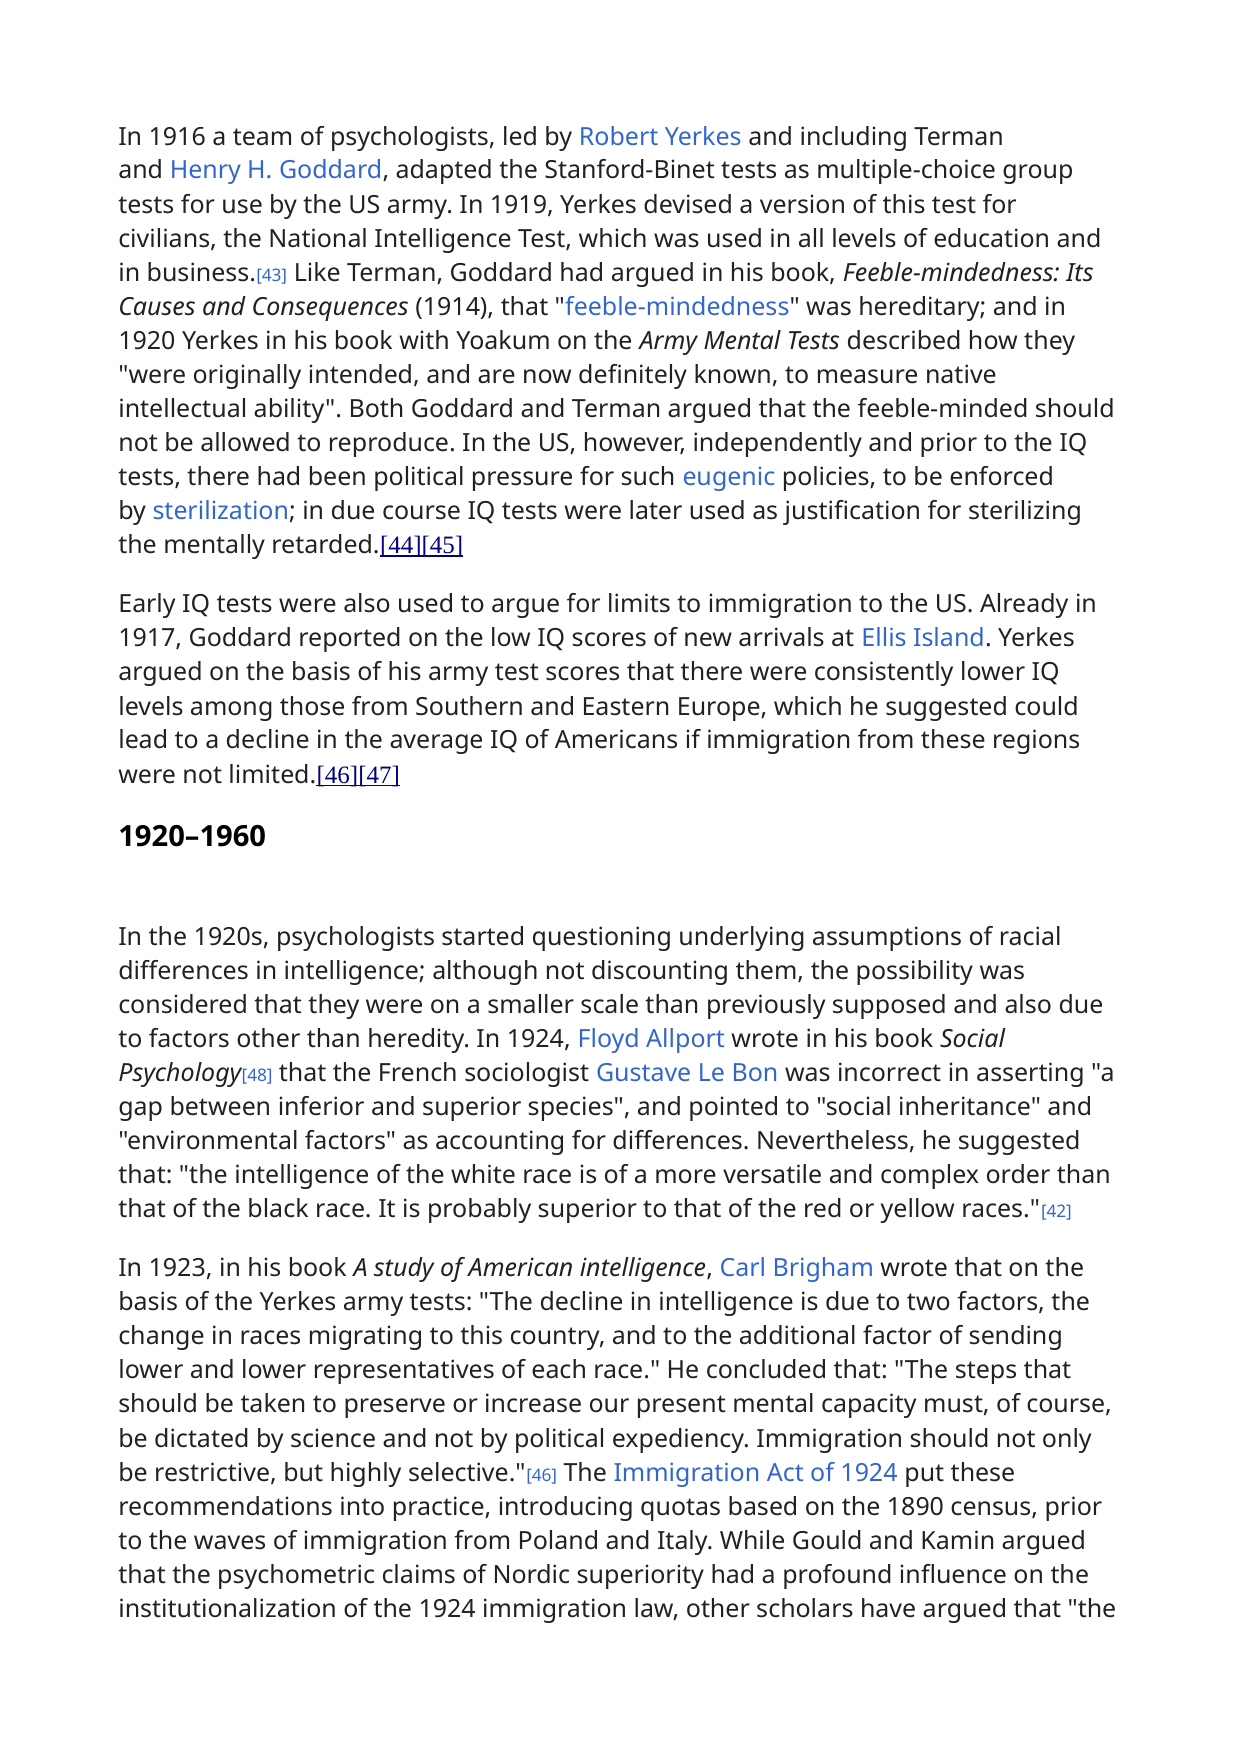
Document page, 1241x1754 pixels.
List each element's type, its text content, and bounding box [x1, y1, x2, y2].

text In the 1920s, psychologists started questioning underlying assumptions of racial differences in intelligence; although not discounting them, the possibility was considered that they were on a smaller scale than previously supposed and also due to factors other than heredity. In 1924, Floyd Allport wrote in his book Social Psychology[48] that the French sociologist Gustave Le Bon was incorrect in asserting "a gap between inferior and superior species", and pointed to "social inheritance" and "environmental factors" as accounting for differences. Nevertheless, he suggested that: "the intelligence of the white race is of a more versatile and complex order than that of the black race. It is probably superior to that of the red or yellow races."[42] [118, 918, 1122, 1225]
text In 1916 a team of psychologists, led by Robert Yerkes and including Terman and Henry H. Goddard, adapted the Stanford-Binet tests as multiple-choice group tests for use by the US army. In 1919, Yerkes devised a version of this test for civilians, the National Intelligence Test, which was used in all levels of education and in business.[43] Like Terman, Goddard had argued in his book, Feeble-mindedness: Its Causes and Consequences (1914), that "feeble-mindedness" was hereditary; and in 1920 Yerkes in his book with Yoakum on the Army Mental Tests described how they "were originally intended, and are now definitely known, to measure native intellectual ability". Both Goddard and Terman argued that the feeble-minded should not be allowed to reproduce. In the US, however, independently and prior to the IQ tests, there had been political pressure for such eugenic policies, to be enforced by sterilization; in due course IQ tests were later used as justification for sterilizing the mentally retarded.[44][45] [118, 118, 1122, 561]
text Early IQ tests were also used to argue for limits to immigration to the US. Already in 1917, Goddard reported on the low IQ scores of new arrivals at Ellis Island. Yerkes argued on the basis of his army test scores that there were consistently lower IQ levels among those from Southern and Eastern Europe, which he suggested could lead to a decline in the average IQ of Americans if immigration from these regions were not limited.[46][47] [118, 586, 1122, 790]
subtitle 1920–1960 [118, 815, 1122, 855]
text In 1923, in his book A study of American intelligence, Carl Brigham wrote that on the basis of the Yerkes army tests: "The decline in intelligence is due to two factors, the change in races migrating to this country, and to the additional factor of sending lower and lower representatives of each race." He concluded that: "The steps that should be taken to preserve or increase our present mental capacity must, of course, be dictated by science and not by political expediency. Immigration should not only be restrictive, but highly selective."[46] The Immigration Act of 1924 put these recommendations into practice, introducing quotas based on the 1890 census, prior to the waves of immigration from Poland and Italy. While Gould and Kamin argued that the psychometric claims of Nordic superiority had a profound influence on the institutionalization of the 1924 immigration law, other scholars have argued that "the [118, 1250, 1122, 1624]
